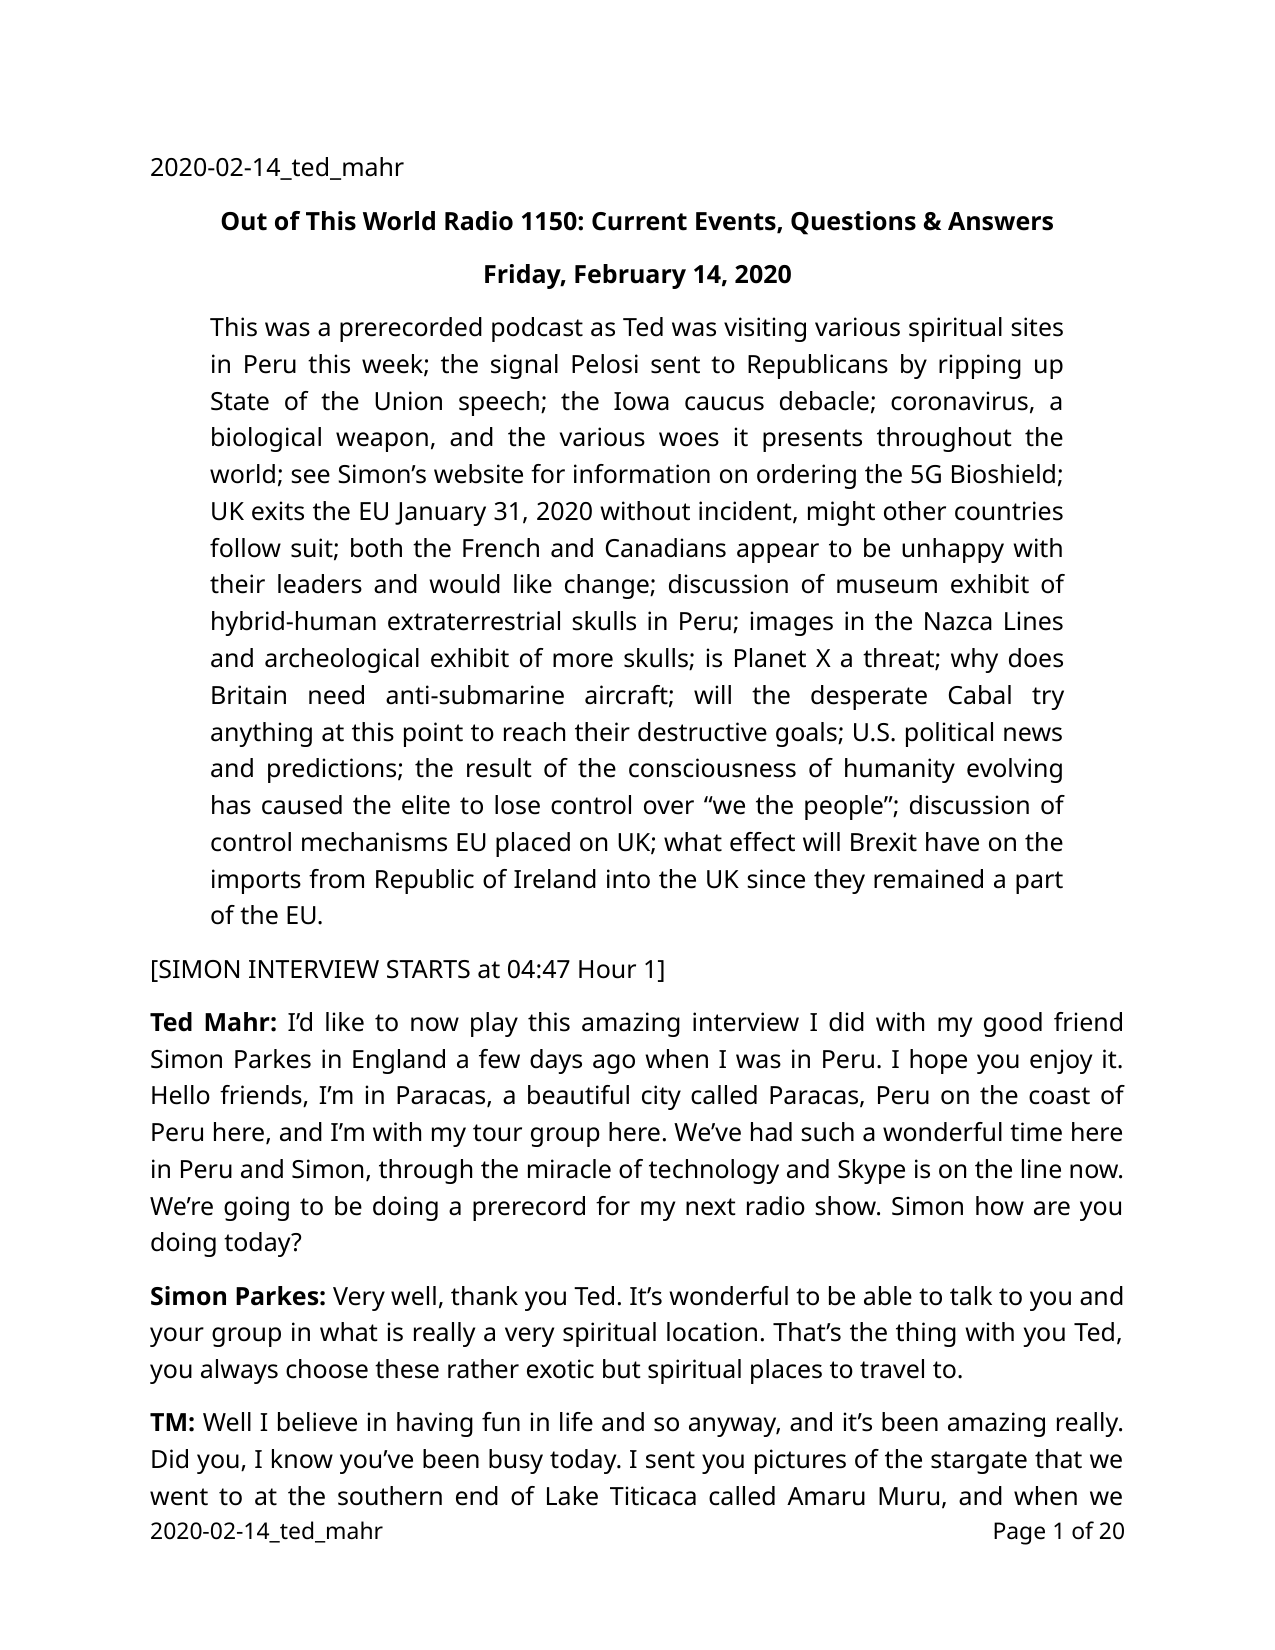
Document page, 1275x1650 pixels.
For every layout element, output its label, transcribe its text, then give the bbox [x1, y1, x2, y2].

text TM: Well I believe in having fun in life and so anyway, and it’s been amazing really. Did you, I know you’ve been busy today. I sent you pictures of the stargate that we went to at the southern end of Lake Titicaca called Amaru Muru, and when we [150, 1405, 1125, 1513]
text Ted Mahr: I’d like to now play this amazing interview I did with my good friend Simon Parkes in England a few days ago when I was in Peru. I hope you enjoy it. Hello friends, I’m in Paracas, a beautiful city called Paracas, Peru on the coast of Peru here, and I’m with my tour group here. We’ve had such a wonderful time here in Peru and Simon, through the miracle of technology and Skype is on the line now. We’re going to be doing a prerecord for my next radio show. Simon how are you doing today? [150, 1004, 1125, 1259]
text This was a prerecorded podcast as Ted was visiting various spiritual sites in Peru this week; the signal Pelosi sent to Republicans by ripping up State of the Union speech; the Iowa caucus debacle; coronavirus, a biological weapon, and the various woes it presents throughout the world; see Simon’s website for information on ordering the 5G Bioshield; UK exits the EU January 31, 2020 without incident, might other countries follow suit; both the French and Canadians appear to be unhappy with their leaders and would like change; discussion of museum exhibit of hybrid-human extraterrestrial skulls in Peru; images in the Nazca Lines and archeological exhibit of more skulls; is Planet X a threat; why does Britain need anti-submarine aircraft; will the desperate Cabal try anything at this point to reach their destructive goals; U.S. political news and predictions; the result of the consciousness of humanity evolving has caused the elite to lose control over “we the people”; discussion of control mechanisms EU placed on UK; what effect will Brexit have on the imports from Republic of Ireland into the UK since they remained a part of the EU. [210, 310, 1065, 932]
text Simon Parkes: Very well, thank you Ted. It’s wonderful to be able to talk to you and your group in what is really a very spiritual location. That’s the thing with you Ted, you always choose these rather exotic but spiritual places to travel to. [150, 1278, 1125, 1386]
text Friday, February 14, 2020 [150, 256, 1125, 291]
text [SIMON INTERVIEW STARTS at 04:47 Hour 1] [150, 951, 1125, 985]
text 2020-02-14_ted_mahr [150, 150, 1125, 184]
text Out of This World Radio 1150: Current Events, Questions & Answers [150, 203, 1125, 237]
